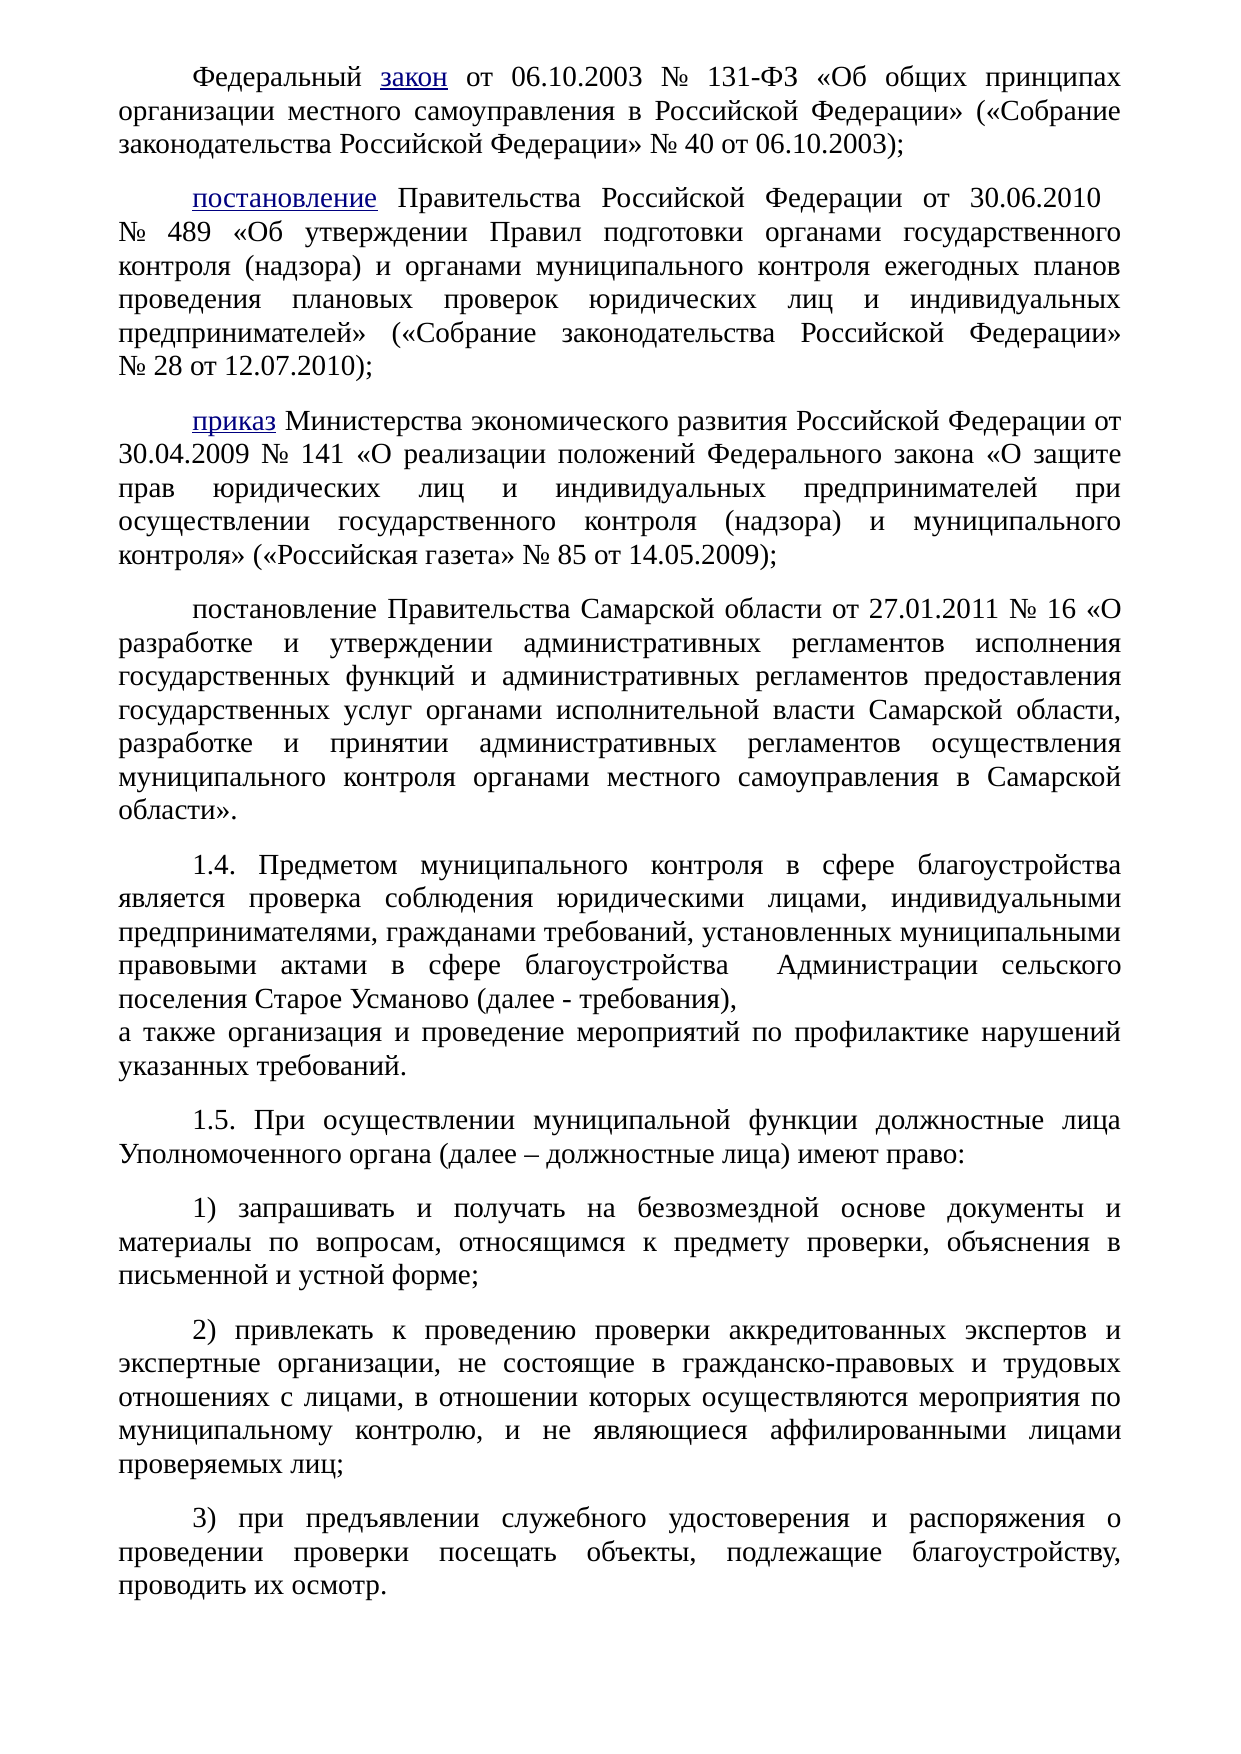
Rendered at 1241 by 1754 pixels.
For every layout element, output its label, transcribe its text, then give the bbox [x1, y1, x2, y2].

text 3) при предъявлении служебного удостоверения и распоряжения о проведении проверки посещать объекты, подлежащие благоустройству, проводить их осмотр. [118, 1500, 1122, 1601]
text постановление Правительства Российской Федерации от 30.06.2010 № 489 «Об утверждении Правил подготовки органами государственного контроля (надзора) и органами муниципального контроля ежегодных планов проведения плановых проверок юридических лиц и индивидуальных предпринимателей» («Собрание законодательства Российской Федерации» № 28 от 12.07.2010); [118, 181, 1122, 382]
text 1.5. При осуществлении муниципальной функции должностные лица Уполномоченного органа (далее – должностные лица) имеют право: [118, 1102, 1122, 1169]
text постановление Правительства Самарской области от 27.01.2011 № 16 «О разработке и утверждении административных регламентов исполнения государственных функций и административных регламентов предоставления государственных услуг органами исполнительной власти Самарской области, разработке и принятии административных регламентов осуществления муниципального контроля органами местного самоуправления в Самарской области». [118, 591, 1122, 826]
text 1) запрашивать и получать на безвозмездной основе документы и материалы по вопросам, относящимся к предмету проверки, объяснения в письменной и устной форме; [118, 1190, 1122, 1291]
text 1.4. Предметом муниципального контроля в сфере благоустройства является проверка соблюдения юридическими лицами, индивидуальными предпринимателями, гражданами требований, установленных муниципальными правовыми актами в сфере благоустройства Администрации сельского поселения Старое Усманово (далее - требования), [118, 847, 1122, 1014]
text 2) привлекать к проведению проверки аккредитованных экспертов и экспертные организации, не состоящие в гражданско-правовых и трудовых отношениях с лицами, в отношении которых осуществляются мероприятия по муниципальному контролю, и не являющиеся аффилированными лицами проверяемых лиц; [118, 1312, 1122, 1479]
text Федеральный закон от 06.10.2003 № 131-ФЗ «Об общих принципах организации местного самоуправления в Российской Федерации» («Собрание законодательства Российской Федерации» № 40 от 06.10.2003); [118, 59, 1122, 160]
text приказ Министерства экономического развития Российской Федерации от 30.04.2009 № 141 «О реализации положений Федерального закона «О защите прав юридических лиц и индивидуальных предпринимателей при осуществлении государственного контроля (надзора) и муниципального контроля» («Российская газета» № 85 от 14.05.2009); [118, 403, 1122, 570]
text а также организация и проведение мероприятий по профилактике нарушений указанных требований. [118, 1014, 1122, 1082]
